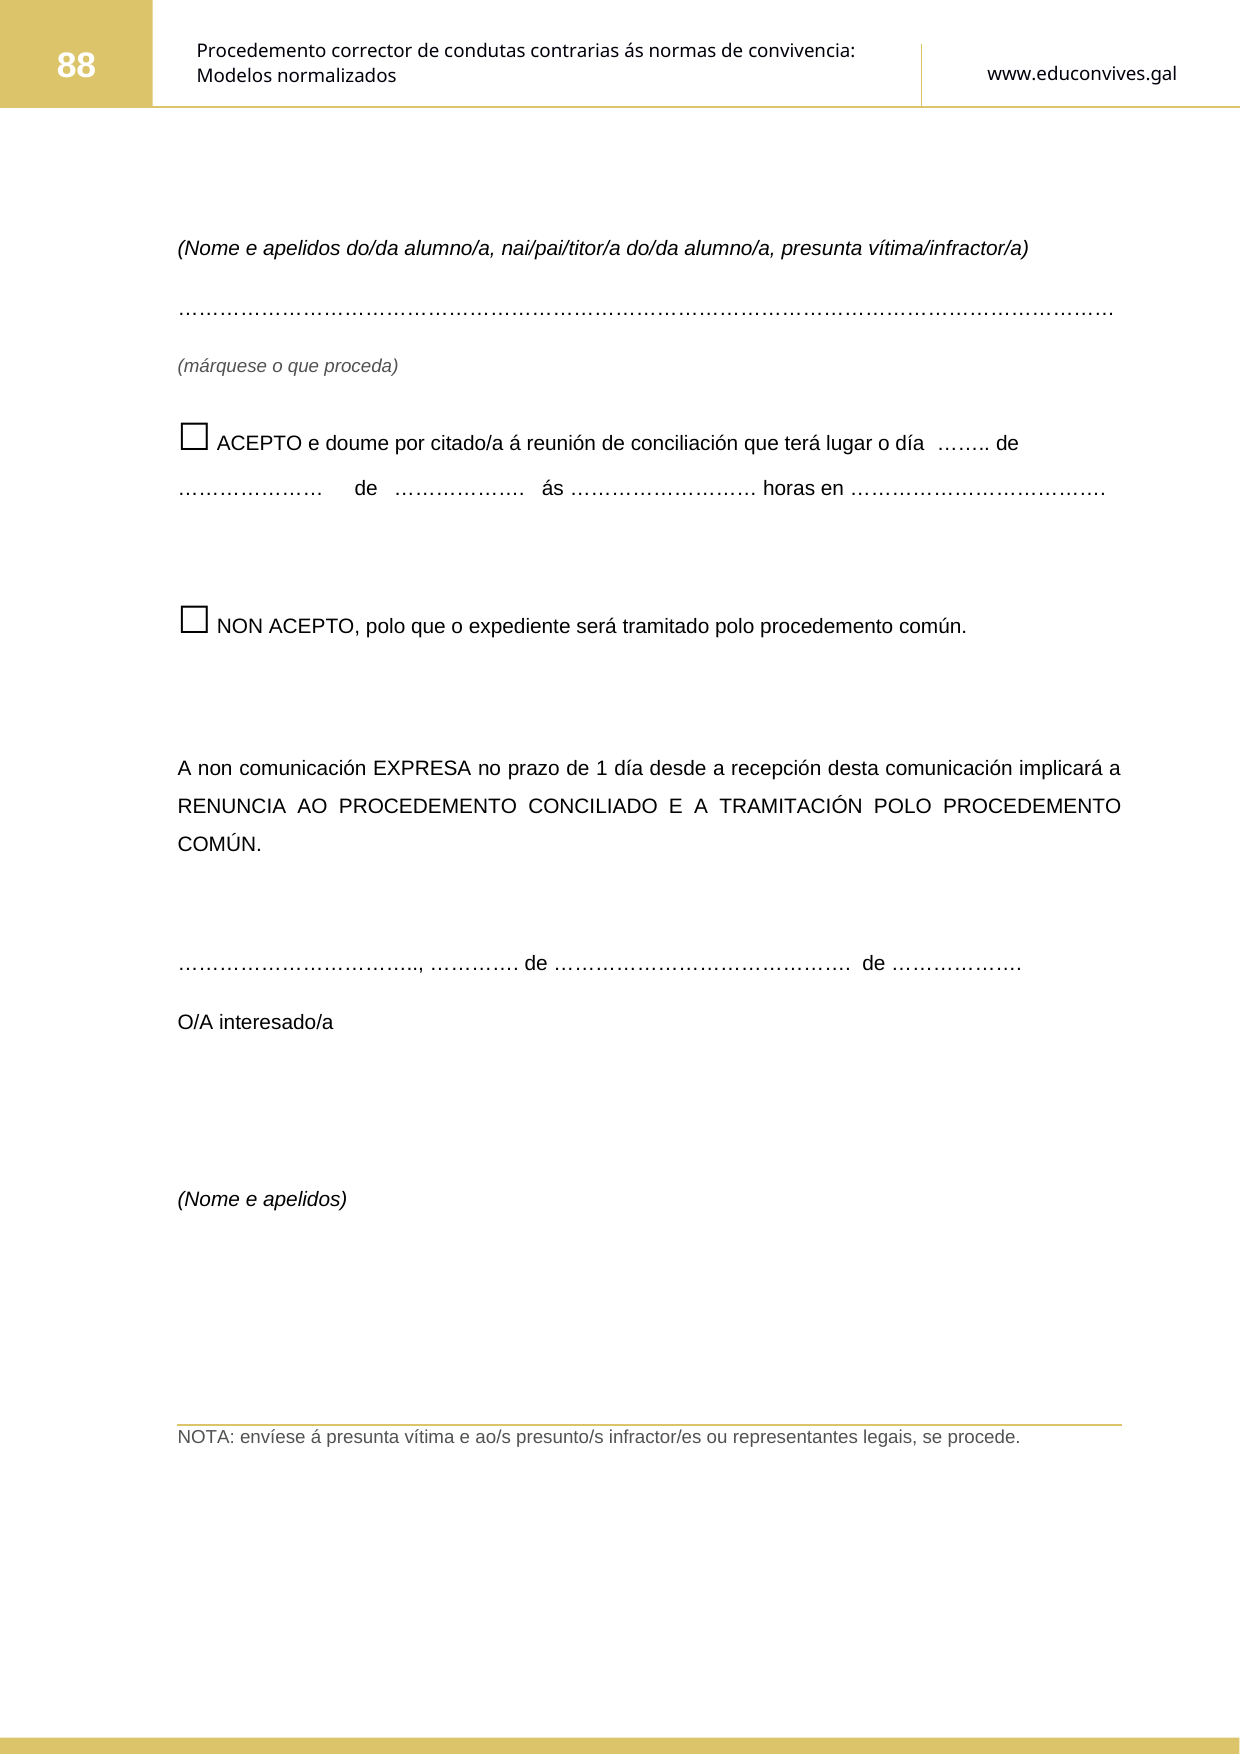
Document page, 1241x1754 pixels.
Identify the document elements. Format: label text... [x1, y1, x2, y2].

text A non comunicación EXPRESA no prazo de 1 día desde a recepción desta comunicación implicará a RENUNCIA AO PROCEDEMENTO CONCILIADO E A TRAMITACIÓN POLO PROCEDEMENTO COMÚN. [177, 755, 1122, 856]
text O/A interesado/a [177, 1009, 1122, 1033]
text NOTA: envíese á presunta vítima e ao/s presunto/s infractor/es ou representantes legais, se procede. [177, 1426, 1122, 1447]
text (márquese o que proceda) [177, 354, 1122, 376]
text ……………………………………………………………………………………………………………………… [177, 295, 1122, 319]
text (Nome e apelidos do/da alumno/a, nai/pai/titor/a do/da alumno/a, presunta vítima/infractor/a) [177, 236, 1122, 260]
text ☐ NON ACEPTO, polo que o expediente será tramitado polo procedemento común. [177, 594, 1122, 645]
text ☐ ACEPTO e doume por citado/a á reunión de conciliación que terá lugar o día …….. de ………………… de ………………. ás ……………………… horas en ………………………………. [177, 410, 1122, 499]
text (Nome e apelidos) [177, 1187, 1122, 1211]
text …………………………….., …………. de ……………………………………. de ………………. [177, 950, 1122, 974]
